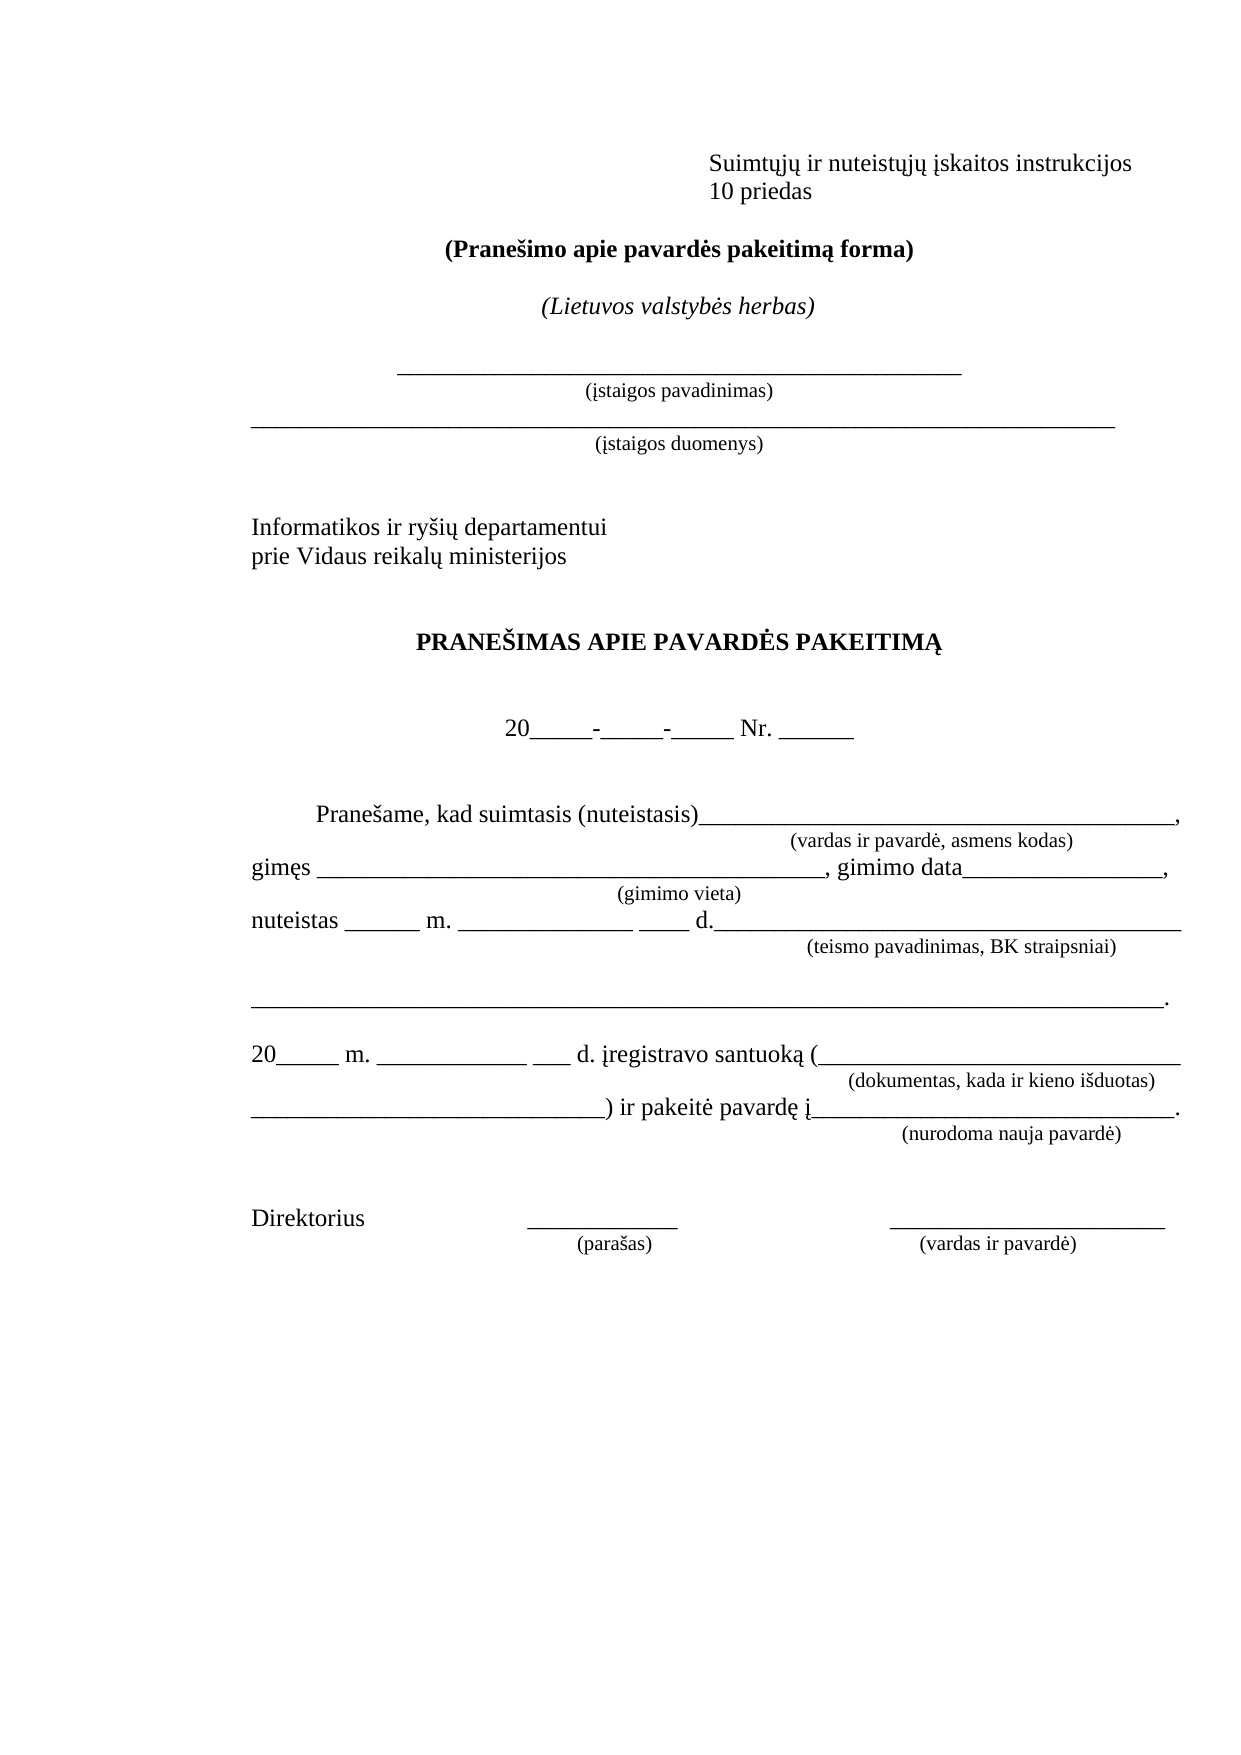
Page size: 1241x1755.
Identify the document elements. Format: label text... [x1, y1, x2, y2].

text Direktorius ____________ ______________________ [177, 1203, 1181, 1231]
text 20_____-_____-_____ Nr. ______ [177, 713, 1181, 742]
text (įstaigos duomenys) [177, 430, 1181, 454]
text (teismo pavadinimas, BK straipsniai) [177, 934, 1181, 958]
text (dokumentas, kada ir kieno išduotas) [727, 1068, 1181, 1092]
text prie Vidaus reikalų ministerijos [177, 541, 1181, 569]
text nuteistas ______ m. ______________ ____ d. ____________________ [177, 905, 1181, 934]
text (gimimo vieta) [177, 881, 1181, 905]
text Suimtųjų ir nuteistųjų įskaitos instrukcijos [709, 148, 1181, 176]
text (įstaigos pavadinimas) [177, 378, 1181, 402]
text (Pranešimo apie pavardės pakeitimą forma) [177, 234, 1181, 263]
text PRANEŠIMAS APIE PAVARDĖS PAKEITIMĄ [177, 627, 1181, 656]
text _________________________________________________________________________. [177, 982, 1181, 1011]
text gimęs , gimimo data________________, [177, 852, 1181, 881]
text (Lietuvos valstybės herbas) [177, 291, 1181, 320]
text (vardas ir pavardė, asmens kodas) [177, 828, 1181, 852]
text 10 priedas [177, 176, 1181, 205]
text (nurodoma nauja pavardė) [177, 1121, 1181, 1145]
text 20_____ m. ____________ ___ d. įregistravo santuoką ( [177, 1039, 1181, 1068]
text Informatikos ir ryšių departamentui [177, 512, 1181, 541]
text Pranešame, kad suimtasis (nuteistasis) , [177, 799, 1181, 828]
text (parašas) (vardas ir pavardė) [515, 1231, 1181, 1255]
text ) ir pakeitė pavardę į . [177, 1092, 1181, 1121]
